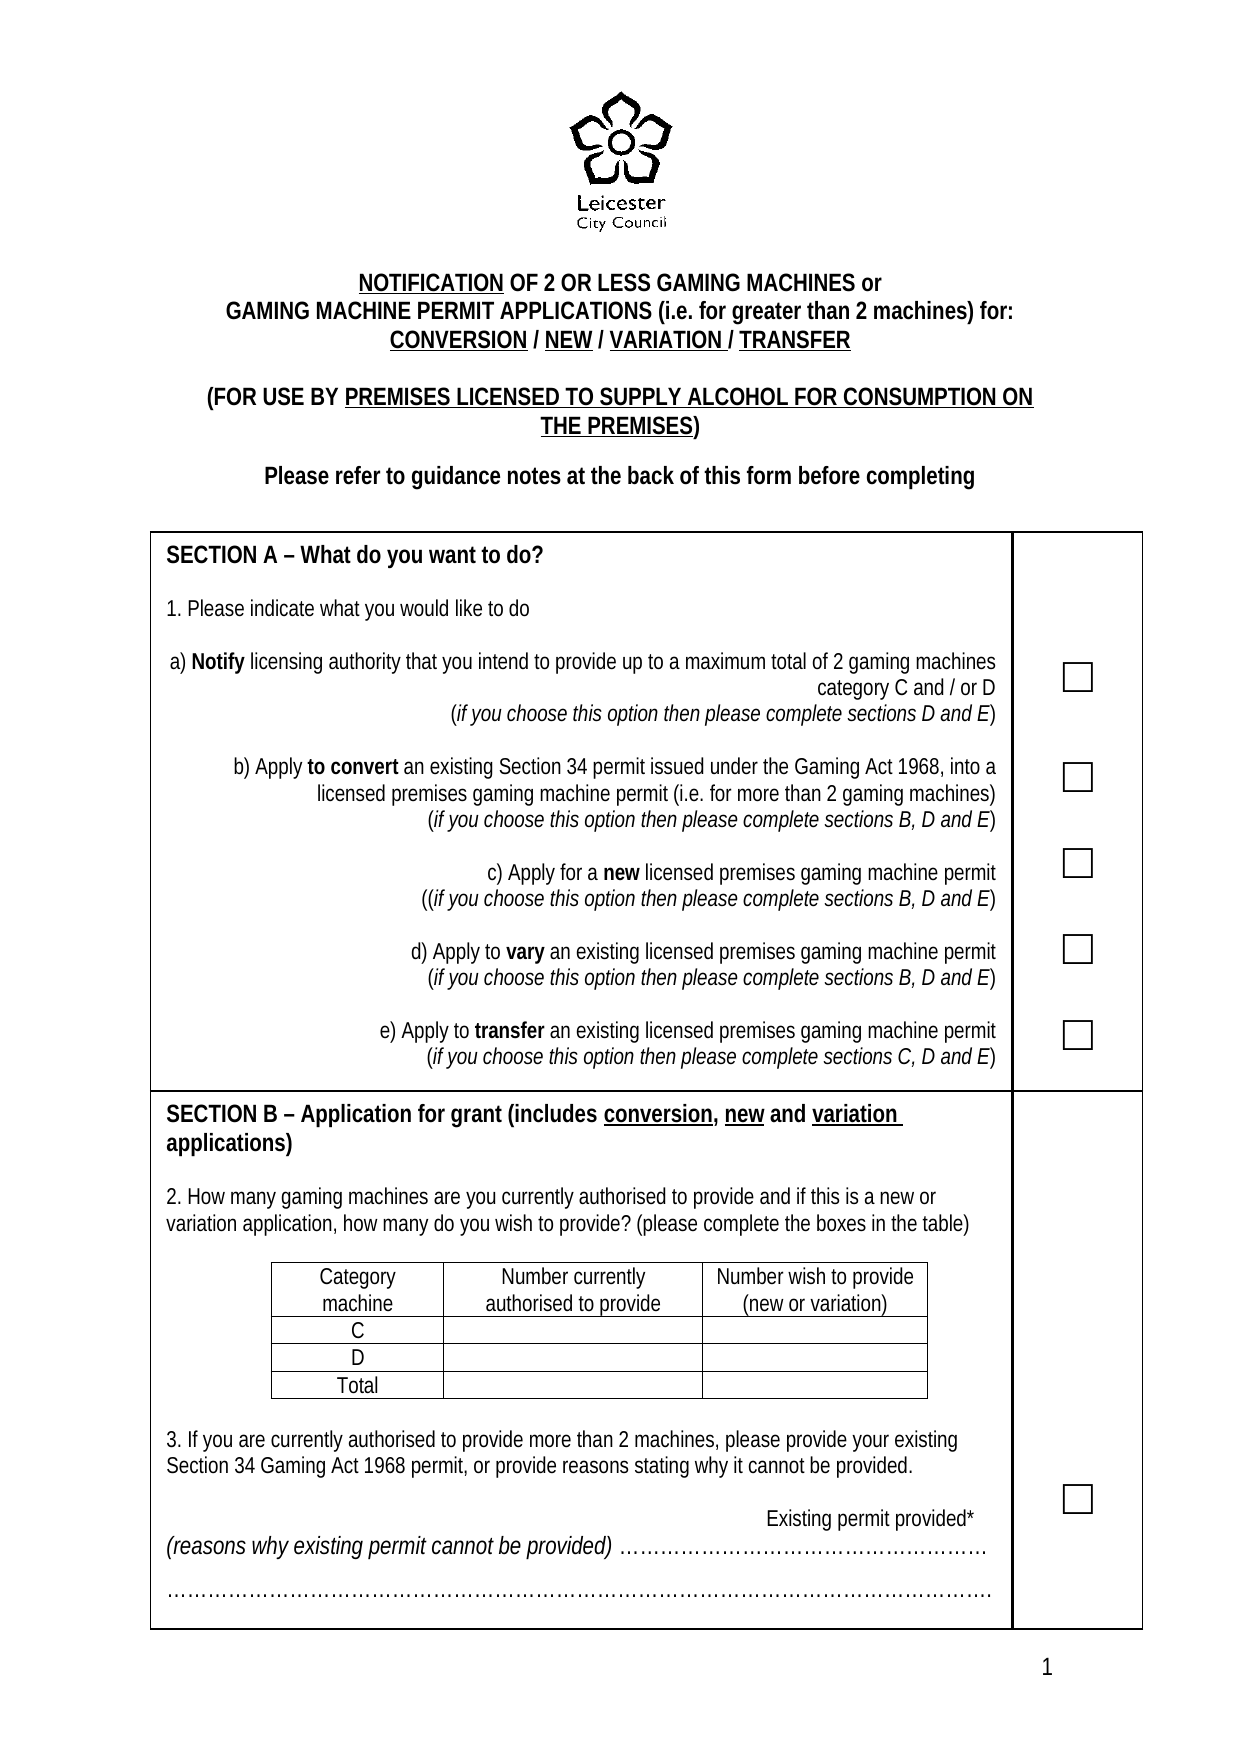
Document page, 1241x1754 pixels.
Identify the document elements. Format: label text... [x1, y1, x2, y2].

text d) Apply to vary an existing licensed premises gaming machine permit [166, 938, 996, 964]
text b) Apply to convert an existing Section 34 permit issued under the Gaming Act 1968, into a licensed premises gaming machine permit (i.e. for more than 2 gaming machines) [166, 753, 996, 806]
text 1. Please indicate what you would like to do [166, 595, 996, 621]
text (if you choose this option then please complete sections D and E) [166, 700, 996, 727]
text a) Notify licensing authority that you intend to provide up to a maximum total of 2 gaming machines category C and / or D [166, 648, 996, 700]
table_cell C [272, 1317, 443, 1343]
table_cell D [272, 1344, 443, 1371]
text (if you choose this option then please complete sections B, D and E) [166, 964, 996, 990]
text □ [1029, 1004, 1127, 1061]
table_header Number wish to provide (new or variation) [703, 1263, 927, 1316]
text SECTION B – Application for grant (includes conversion, new and variation applications) [166, 1099, 996, 1157]
table_cell [703, 1317, 927, 1343]
text □ [1029, 746, 1127, 803]
text CONVERSION / NEW / VARIATION / TRANSFER [187, 325, 1053, 353]
table_cell [444, 1372, 702, 1398]
table_header Number currently authorised to provide [444, 1263, 702, 1316]
text 3. If you are currently authorised to provide more than 2 machines, please provide your existing Section 34 Gaming Act 1968 permit, or provide reasons stating why it cannot be provided. [166, 1426, 996, 1504]
text c) Apply for a new licensed premises gaming machine permit [166, 858, 996, 885]
text (reasons why existing permit cannot be provided) ……………………………………………… [166, 1531, 996, 1559]
text GAMING MACHINE PERMIT APPLICATIONS (i.e. for greater than 2 machines) for: [187, 296, 1053, 325]
text □ [1029, 1480, 1127, 1523]
text e) Apply to transfer an existing licensed premises gaming machine permit [166, 1017, 996, 1043]
text NOTIFICATION OF 2 OR LESS GAMING MACHINES or [187, 267, 1053, 296]
text □ [1029, 645, 1127, 703]
table_cell [703, 1372, 927, 1398]
table_cell [703, 1344, 927, 1371]
text □ [1029, 832, 1127, 889]
text Existing permit provided* [691, 1504, 996, 1531]
table_header Category machine [272, 1263, 443, 1316]
text …………………………………………………………………………………………………………. [166, 1574, 996, 1602]
text (if you choose this option then please complete sections B, D and E) [166, 806, 996, 832]
table_cell Total [272, 1372, 443, 1398]
table_cell [444, 1344, 702, 1371]
text □ [1029, 918, 1127, 975]
text ((if you choose this option then please complete sections B, D and E) [166, 885, 996, 911]
text (FOR USE BY PREMISES LICENSED TO SUPPLY ALCOHOL FOR CONSUMPTION ON THE PREMISES) [187, 382, 1053, 439]
table_cell [444, 1317, 702, 1343]
text Please refer to guidance notes at the back of this form before completing [187, 461, 1053, 489]
text SECTION A – What do you want to do? [166, 540, 996, 569]
text 2. How many gaming machines are you currently authorised to provide and if this is a new or variation application, how many do you wish to provide? (please complete the boxes in the table) [166, 1183, 996, 1236]
text (if you choose this option then please complete sections C, D and E) [166, 1043, 996, 1069]
